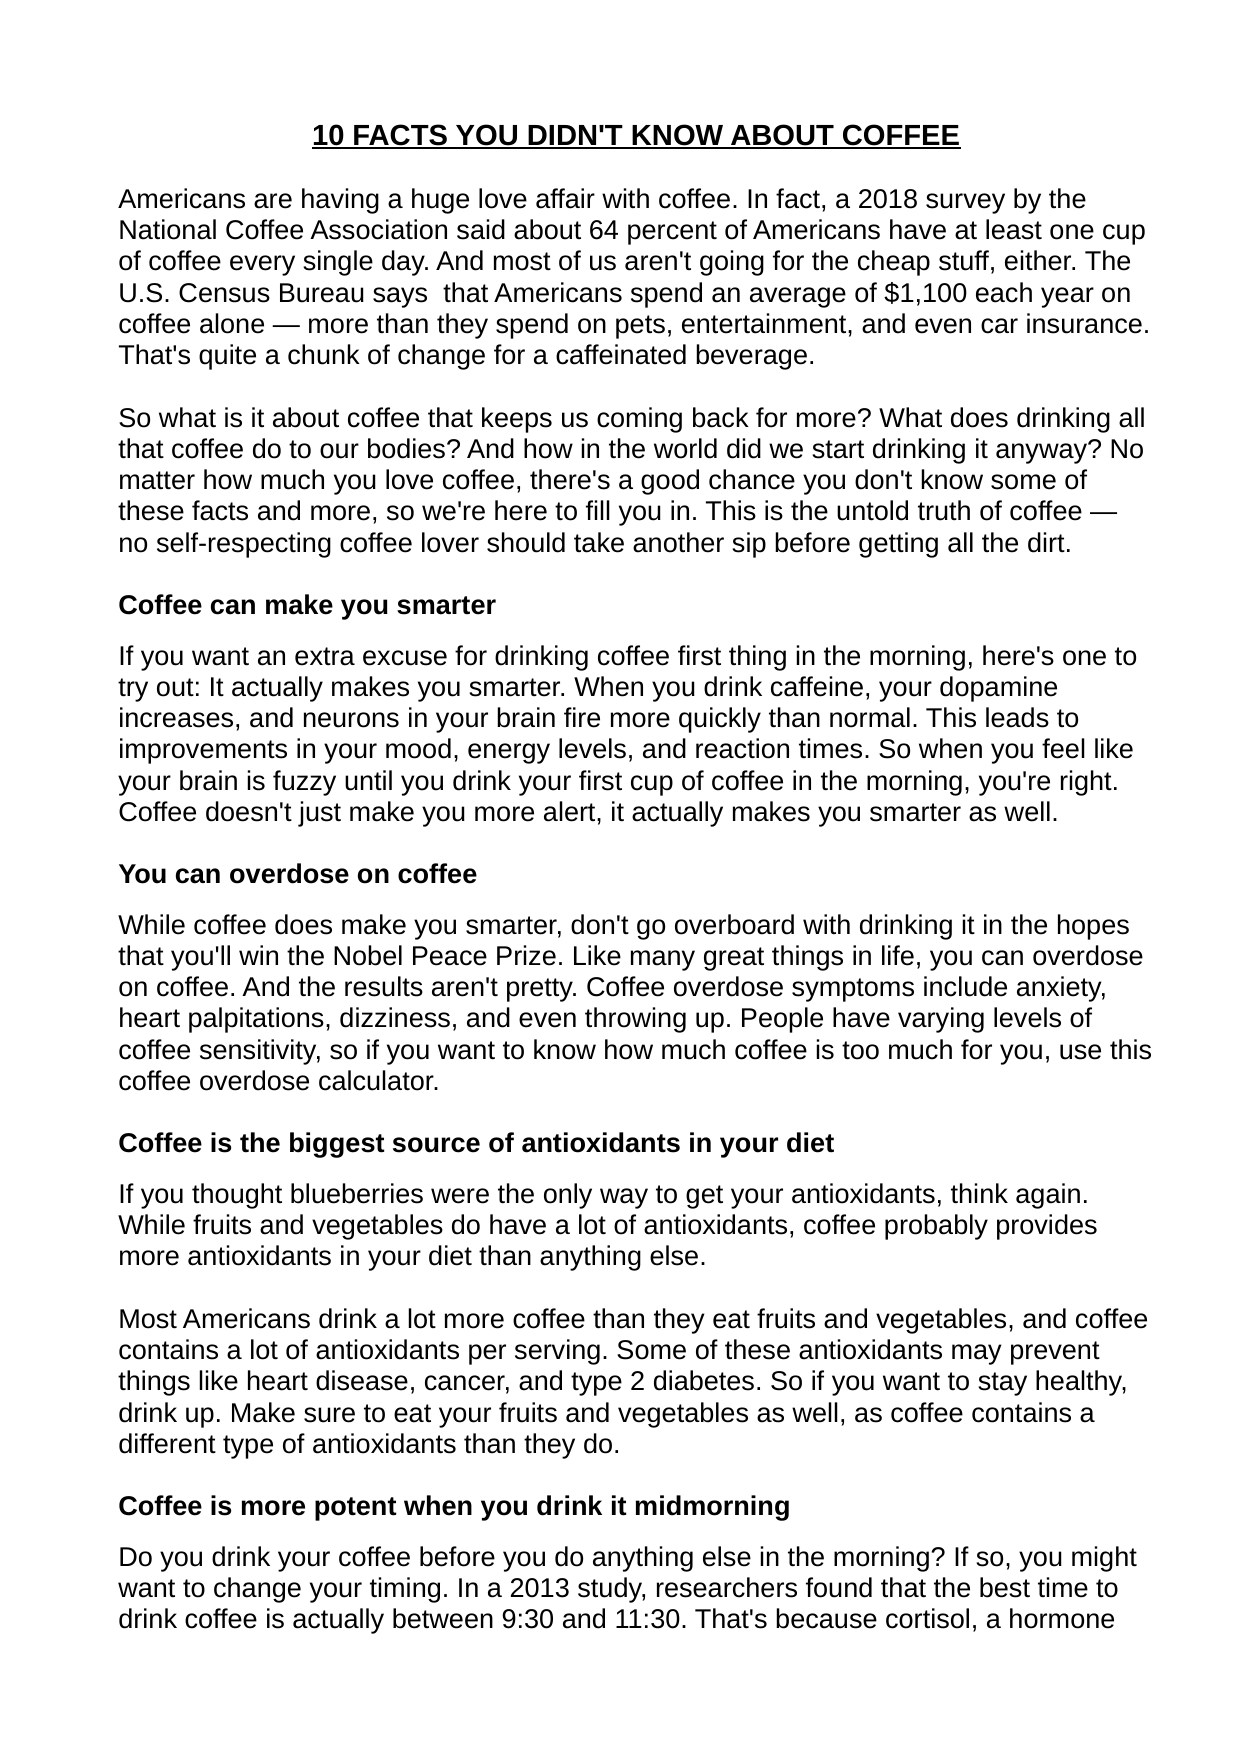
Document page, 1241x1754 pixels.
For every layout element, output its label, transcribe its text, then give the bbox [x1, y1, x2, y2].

text So what is it about coffee that keeps us coming back for more? What does drinking all that coffee do to our bodies? And how in the world did we start drinking it anyway? No matter how much you love coffee, there's a good chance you don't know some of these facts and more, so we're here to fill you in. This is the untold truth of coffee — no self-respecting coffee lover should take another sip before getting all the dirt. [118, 402, 1154, 558]
text Americans are having a huge love affair with coffee. In fact, a 2018 survey by the National Coffee Association said about 64 percent of Americans have at least one cup of coffee every single day. And most of us aren't going for the cheap stuff, either. The U.S. Census Bureau says that Americans spend an average of $1,100 each year on coffee alone — more than they spend on pets, entertainment, and even car insurance. That's quite a chunk of change for a caffeinated beverage. [118, 183, 1154, 370]
text Coffee is the biggest source of antioxidants in your diet [118, 1127, 1154, 1159]
text You can overdose on coffee [118, 858, 1154, 889]
text Coffee is more potent when you drink it midmorning [118, 1490, 1154, 1522]
text If you want an extra excuse for drinking coffee first thing in the morning, here's one to try out: It actually makes you smarter. When you drink caffeine, your dopamine increases, and neurons in your brain fire more quickly than normal. This leads to improvements in your mood, energy levels, and reaction times. So when you feel like your brain is fuzzy until you drink your first cup of coffee in the morning, you're right. Coffee doesn't just make you more alert, it actually makes you smarter as well. [118, 639, 1154, 827]
text If you thought blueberries were the only way to get your antioxidants, think again. While fruits and vegetables do have a lot of antioxidants, coffee probably provides more antioxidants in your diet than anything else. [118, 1178, 1154, 1272]
text Coffee can make you smarter [118, 589, 1154, 620]
text Do you drink your coffee before you do anything else in the morning? If so, you might want to change your timing. In a 2013 study, researchers found that the best time to drink coffee is actually between 9:30 and 11:30. That's because cortisol, a hormone [118, 1541, 1154, 1634]
text While coffee does make you smarter, don't go overboard with drinking it in the hopes that you'll win the Nobel Peace Prize. Like many great things in life, you can overdose on coffee. And the results aren't pretty. Coffee overdose symptoms include anxiety, heart palpitations, dizziness, and even throwing up. People have varying levels of coffee sensitivity, so if you want to know how much coffee is too much for you, use this coffee overdose calculator. [118, 909, 1154, 1096]
text 10 FACTS YOU DIDN'T KNOW ABOUT COFFEE [118, 118, 1154, 152]
text Most Americans drink a lot more coffee than they eat fruits and vegetables, and coffee contains a lot of antioxidants per serving. Some of these antioxidants may prevent things like heart disease, cancer, and type 2 diabetes. So if you want to stay healthy, drink up. Make sure to eat your fruits and vegetables as well, as coffee contains a different type of antioxidants than they do. [118, 1303, 1154, 1459]
